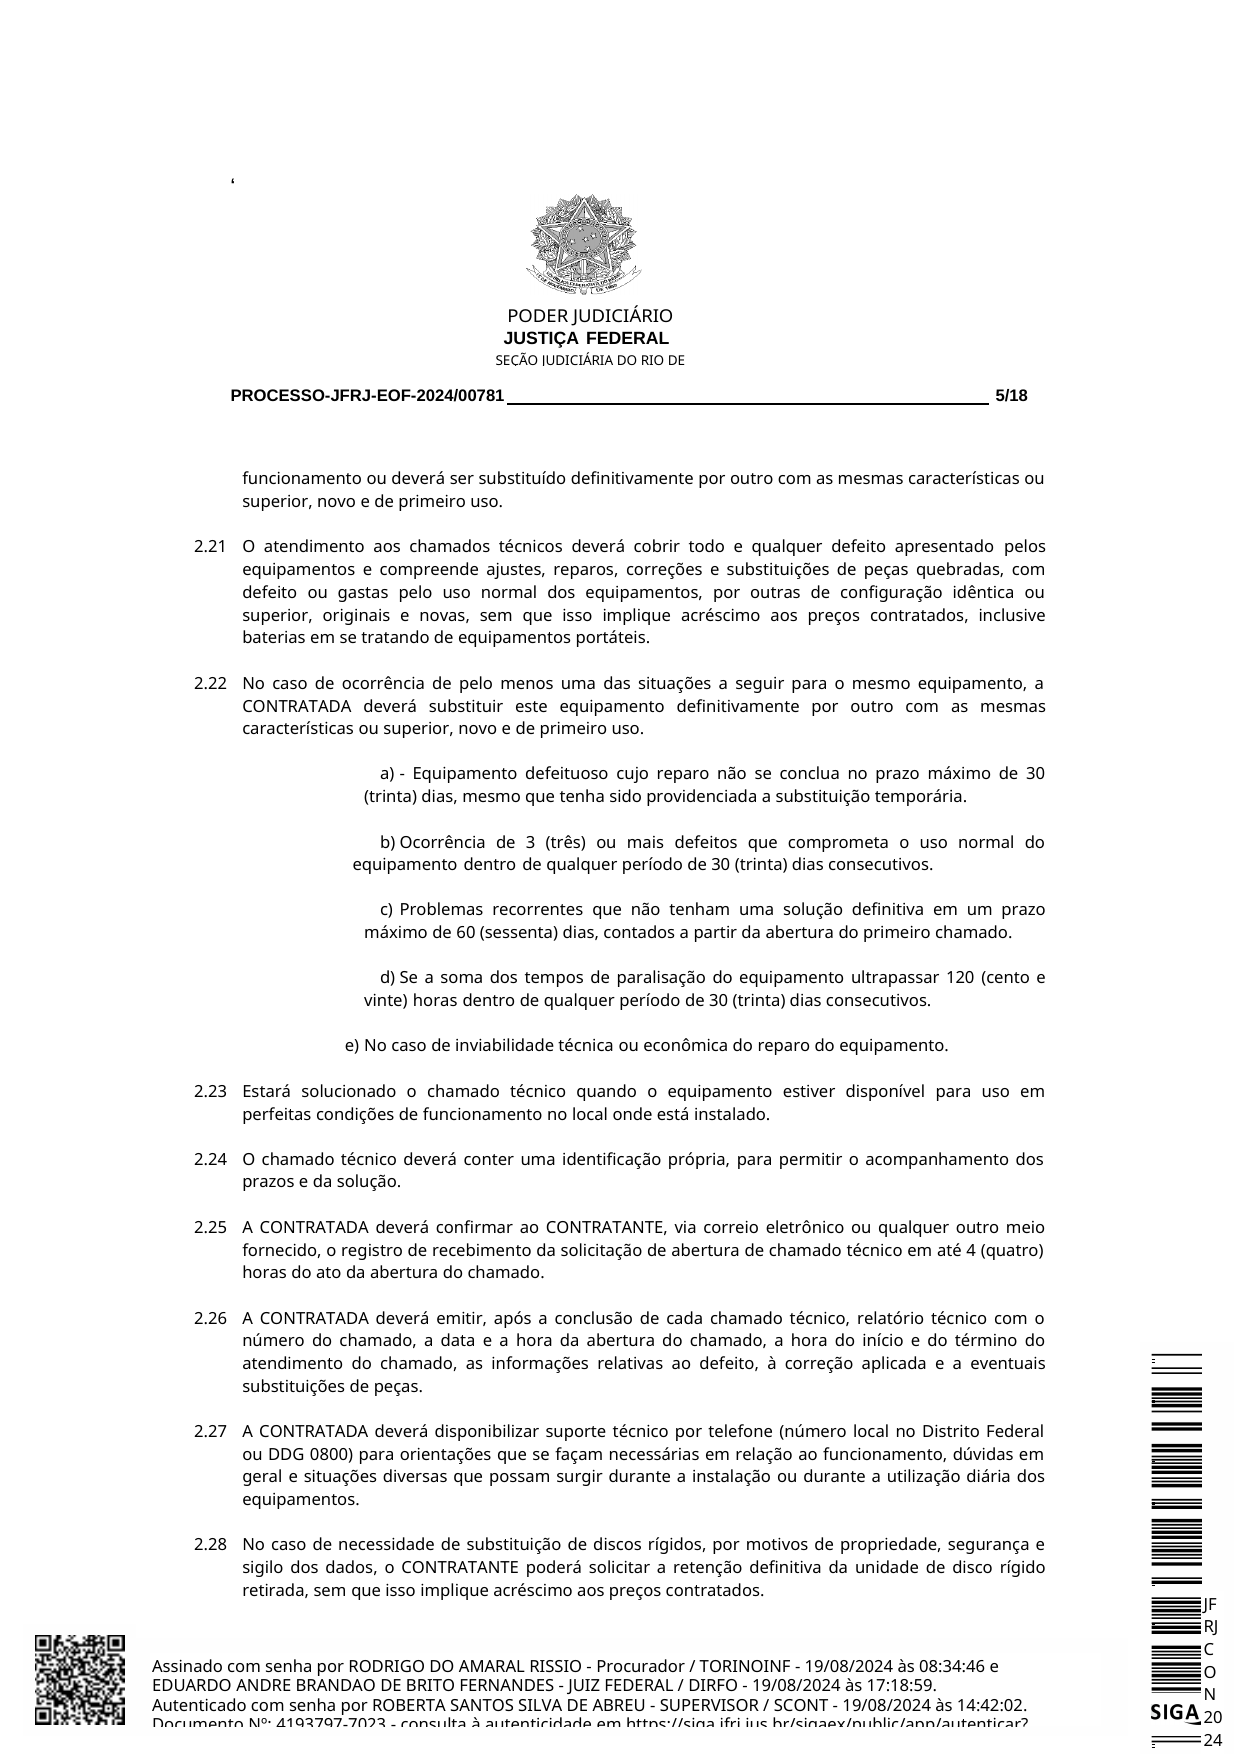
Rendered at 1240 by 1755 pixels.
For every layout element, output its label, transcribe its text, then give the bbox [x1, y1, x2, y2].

text funcionamento ou deverá ser substituído definitivamente por outro com as mesmas características ou superior, novo e de primeiro uso. [242, 467, 1048, 512]
list A CONTRATADA deverá confirmar ao CONTRATANTE, via correio eletrônico ou qualquer outro meio fornecido, o registro de recebimento da solicitação de abertura de chamado técnico em até 4 (quatro) horas do ato da abertura do chamado. [194, 1215, 1046, 1283]
list No caso de inviabilidade técnica ou econômica do reparo do equipamento. [344, 1034, 1239, 1057]
list Estará solucionado o chamado técnico quando o equipamento estiver disponível para uso em perfeitas condições de funcionamento no local onde está instalado. [194, 1079, 1046, 1125]
list - Equipamento defeituoso cujo reparo não se conclua no prazo máximo de 30 (trinta) dias, mesmo que tenha sido providenciada a substituição temporária. [344, 762, 1045, 807]
list A CONTRATADA deverá emitir, após a conclusão de cada chamado técnico, relatório técnico com o número do chamado, a data e a hora da abertura do chamado, a hora do início e do término do atendimento do chamado, as informações relativas ao defeito, à correção aplicada e a eventuais substituições de peças. [194, 1306, 1046, 1397]
list A CONTRATADA deverá disponibilizar suporte técnico por telefone (número local no Distrito Federal ou DDG 0800) para orientações que se façam necessárias em relação ao funcionamento, dúvidas em geral e situações diversas que possam surgir durante a instalação ou durante a utilização diária dos equipamentos. [194, 1419, 1046, 1510]
list JFRJCON202400053 [1203, 1592, 1224, 1754]
list No caso de necessidade de substituição de discos rígidos, por motivos de propriedade, segurança e sigilo dos dados, o CONTRATANTE poderá solicitar a retenção definitiva da unidade de disco rígido retirada, sem que isso implique acréscimo aos preços contratados. [194, 1533, 1046, 1601]
list Ocorrência de 3 (três) ou mais defeitos que comprometa o uso normal do equipamento dentro de qualquer período de 30 (trinta) dias consecutivos. [333, 830, 1045, 876]
list Se a soma dos tempos de paralisação do equipamento ultrapassar 120 (cento e vinte) horas dentro de qualquer período de 30 (trinta) dias consecutivos. [344, 966, 1046, 1011]
list No caso de ocorrência de pelo menos uma das situações a seguir para o mesmo equipamento, a CONTRATADA deverá substituir este equipamento definitivamente por outro com as mesmas características ou superior, novo e de primeiro uso. [194, 671, 1046, 739]
list O chamado técnico deverá conter uma identificação própria, para permitir o acompanhamento dos prazos e da solução. [194, 1147, 1046, 1193]
list O atendimento aos chamados técnicos deverá cobrir todo e qualquer defeito apresentado pelos equipamentos e compreende ajustes, reparos, correções e substituições de peças quebradas, com defeito ou gastas pelo uso normal dos equipamentos, por outras de configuração idêntica ou superior, originais e novas, sem que isso implique acréscimo aos preços contratados, inclusive baterias em se tratando de equipamentos portáteis. [194, 535, 1046, 649]
list Problemas recorrentes que não tenham uma solução definitiva em um prazo máximo de 60 (sessenta) dias, contados a partir da abertura do primeiro chamado. [344, 898, 1046, 943]
